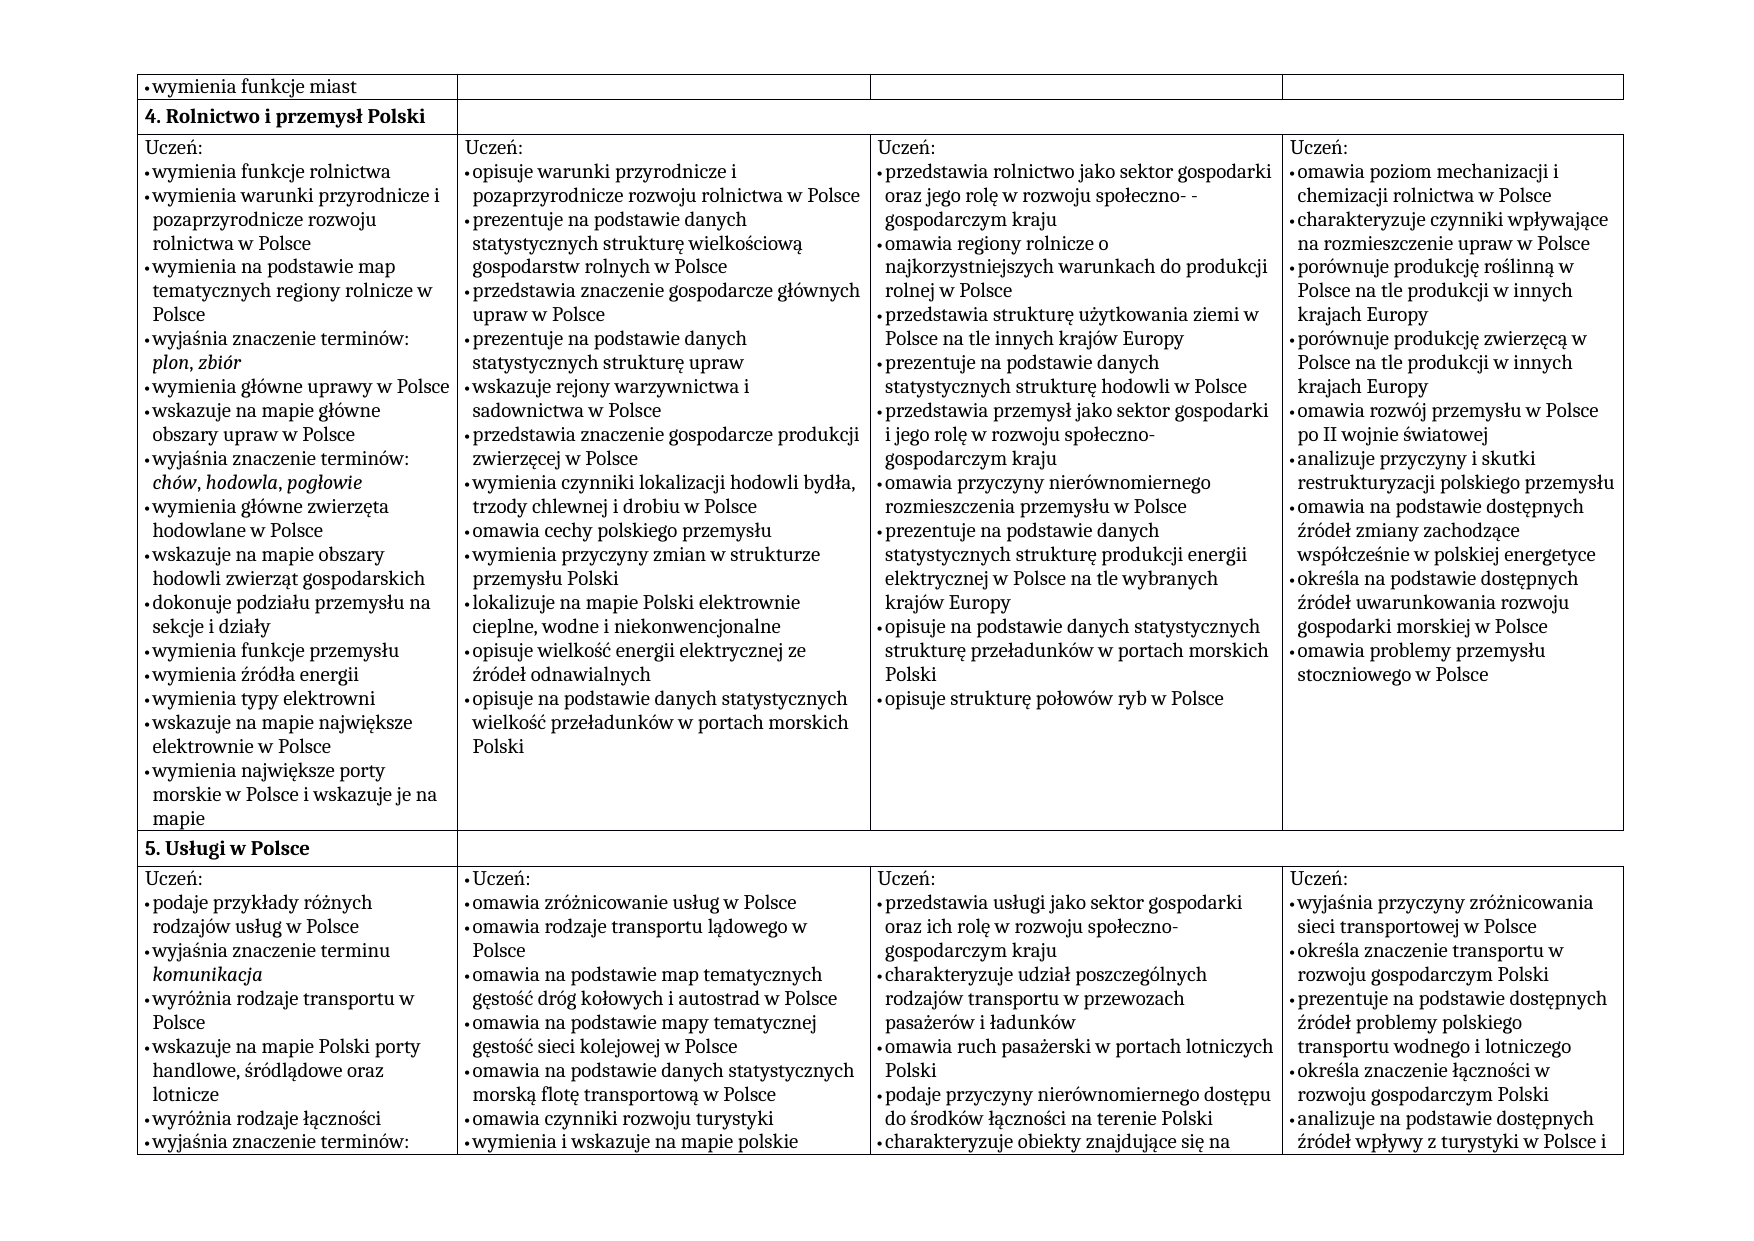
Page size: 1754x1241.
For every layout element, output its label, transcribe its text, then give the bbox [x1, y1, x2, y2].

table_cell 5. Usługi w Polsce [138, 831, 457, 866]
table_cell Uczeń: podaje przykłady różnych rodzajów usług w Polsce wyjaśnia znaczenie terminu komunikacja wyróżnia rodzaje transportu w Polsce wskazuje na mapie Polski porty handlowe, śródlądowe oraz lotnicze wyróżnia rodzaje łączności wyjaśnia znaczenie terminów: [138, 867, 457, 1154]
table_cell 4. Rolnictwo i przemysł Polski [138, 100, 457, 134]
table_cell Uczeń: opisuje warunki przyrodnicze i pozaprzyrodnicze rozwoju rolnictwa w Polsce prezentuje na podstawie danych statystycznych strukturę wielkościową gospodarstw rolnych w Polsce przedstawia znaczenie gospodarcze głównych upraw w Polsce prezentuje na podstawie danych statystycznych strukturę upraw wskazuje rejony warzywnictwa i sadownictwa w Polsce przedstawia znaczenie gospodarcze produkcji zwierzęcej w Polsce wymienia czynniki lokalizacji hodowli bydła, trzody chlewnej i drobiu w Polsce omawia cechy polskiego przemysłu wymienia przyczyny zmian w strukturze przemysłu Polski lokalizuje na mapie Polski elektrownie cieplne, wodne i niekonwencjonalne opisuje wielkość energii elektrycznej ze źródeł odnawialnych opisuje na podstawie danych statystycznych wielkość przeładunków w portach morskich Polski [458, 135, 870, 830]
table_cell Uczeń: przedstawia rolnictwo jako sektor gospodarki oraz jego rolę w rozwoju społeczno- -gospodarczym kraju omawia regiony rolnicze o najkorzystniejszych warunkach do produkcji rolnej w Polsce przedstawia strukturę użytkowania ziemi w Polsce na tle innych krajów Europy prezentuje na podstawie danych statystycznych strukturę hodowli w Polsce przedstawia przemysł jako sektor gospodarki i jego rolę w rozwoju społeczno- gospodarczym kraju omawia przyczyny nierównomiernego rozmieszczenia przemysłu w Polsce prezentuje na podstawie danych statystycznych strukturę produkcji energii elektrycznej w Polsce na tle wybranych krajów Europy opisuje na podstawie danych statystycznych strukturę przeładunków w portach morskich Polski opisuje strukturę połowów ryb w Polsce [871, 135, 1282, 830]
table_cell Uczeń: omawia poziom mechanizacji i chemizacji rolnictwa w Polsce charakteryzuje czynniki wpływające na rozmieszczenie upraw w Polsce porównuje produkcję roślinną w Polsce na tle produkcji w innych krajach Europy porównuje produkcję zwierzęcą w Polsce na tle produkcji w innych krajach Europy omawia rozwój przemysłu w Polsce po II wojnie światowej analizuje przyczyny i skutki restrukturyzacji polskiego przemysłu omawia na podstawie dostępnych źródeł zmiany zachodzące współcześnie w polskiej energetyce określa na podstawie dostępnych źródeł uwarunkowania rozwoju gospodarki morskiej w Polsce omawia problemy przemysłu stoczniowego w Polsce [1283, 135, 1623, 830]
table_cell Uczeń: wyjaśnia przyczyny zróżnicowania sieci transportowej w Polsce określa znaczenie transportu w rozwoju gospodarczym Polski prezentuje na podstawie dostępnych źródeł problemy polskiego transportu wodnego i lotniczego określa znaczenie łączności w rozwoju gospodarczym Polski analizuje na podstawie dostępnych źródeł wpływy z turystyki w Polsce i [1283, 867, 1623, 1154]
table_cell [458, 831, 1623, 866]
table_cell [458, 100, 1623, 134]
table_cell Uczeń: przedstawia usługi jako sektor gospodarki oraz ich rolę w rozwoju społeczno- gospodarczym kraju charakteryzuje udział poszczególnych rodzajów transportu w przewozach pasażerów i ładunków omawia ruch pasażerski w portach lotniczych Polski podaje przyczyny nierównomiernego dostępu do środków łączności na terenie Polski charakteryzuje obiekty znajdujące się na [871, 867, 1282, 1154]
table_cell Uczeń: omawia zróżnicowanie usług w Polsce omawia rodzaje transportu lądowego w Polsce omawia na podstawie map tematycznych gęstość dróg kołowych i autostrad w Polsce omawia na podstawie mapy tematycznej gęstość sieci kolejowej w Polsce omawia na podstawie danych statystycznych morską flotę transportową w Polsce omawia czynniki rozwoju turystyki wymienia i wskazuje na mapie polskie [458, 867, 870, 1154]
table_cell Uczeń: wymienia funkcje rolnictwa wymienia warunki przyrodnicze i pozaprzyrodnicze rozwoju rolnictwa w Polsce wymienia na podstawie map tematycznych regiony rolnicze w Polsce wyjaśnia znaczenie terminów: plon, zbiór wymienia główne uprawy w Polsce wskazuje na mapie główne obszary upraw w Polsce wyjaśnia znaczenie terminów: chów, hodowla, pogłowie wymienia główne zwierzęta hodowlane w Polsce wskazuje na mapie obszary hodowli zwierząt gospodarskich dokonuje podziału przemysłu na sekcje i działy wymienia funkcje przemysłu wymienia źródła energii wymienia typy elektrowni wskazuje na mapie największe elektrownie w Polsce wymienia największe porty morskie w Polsce i wskazuje je na mapie [138, 135, 457, 830]
